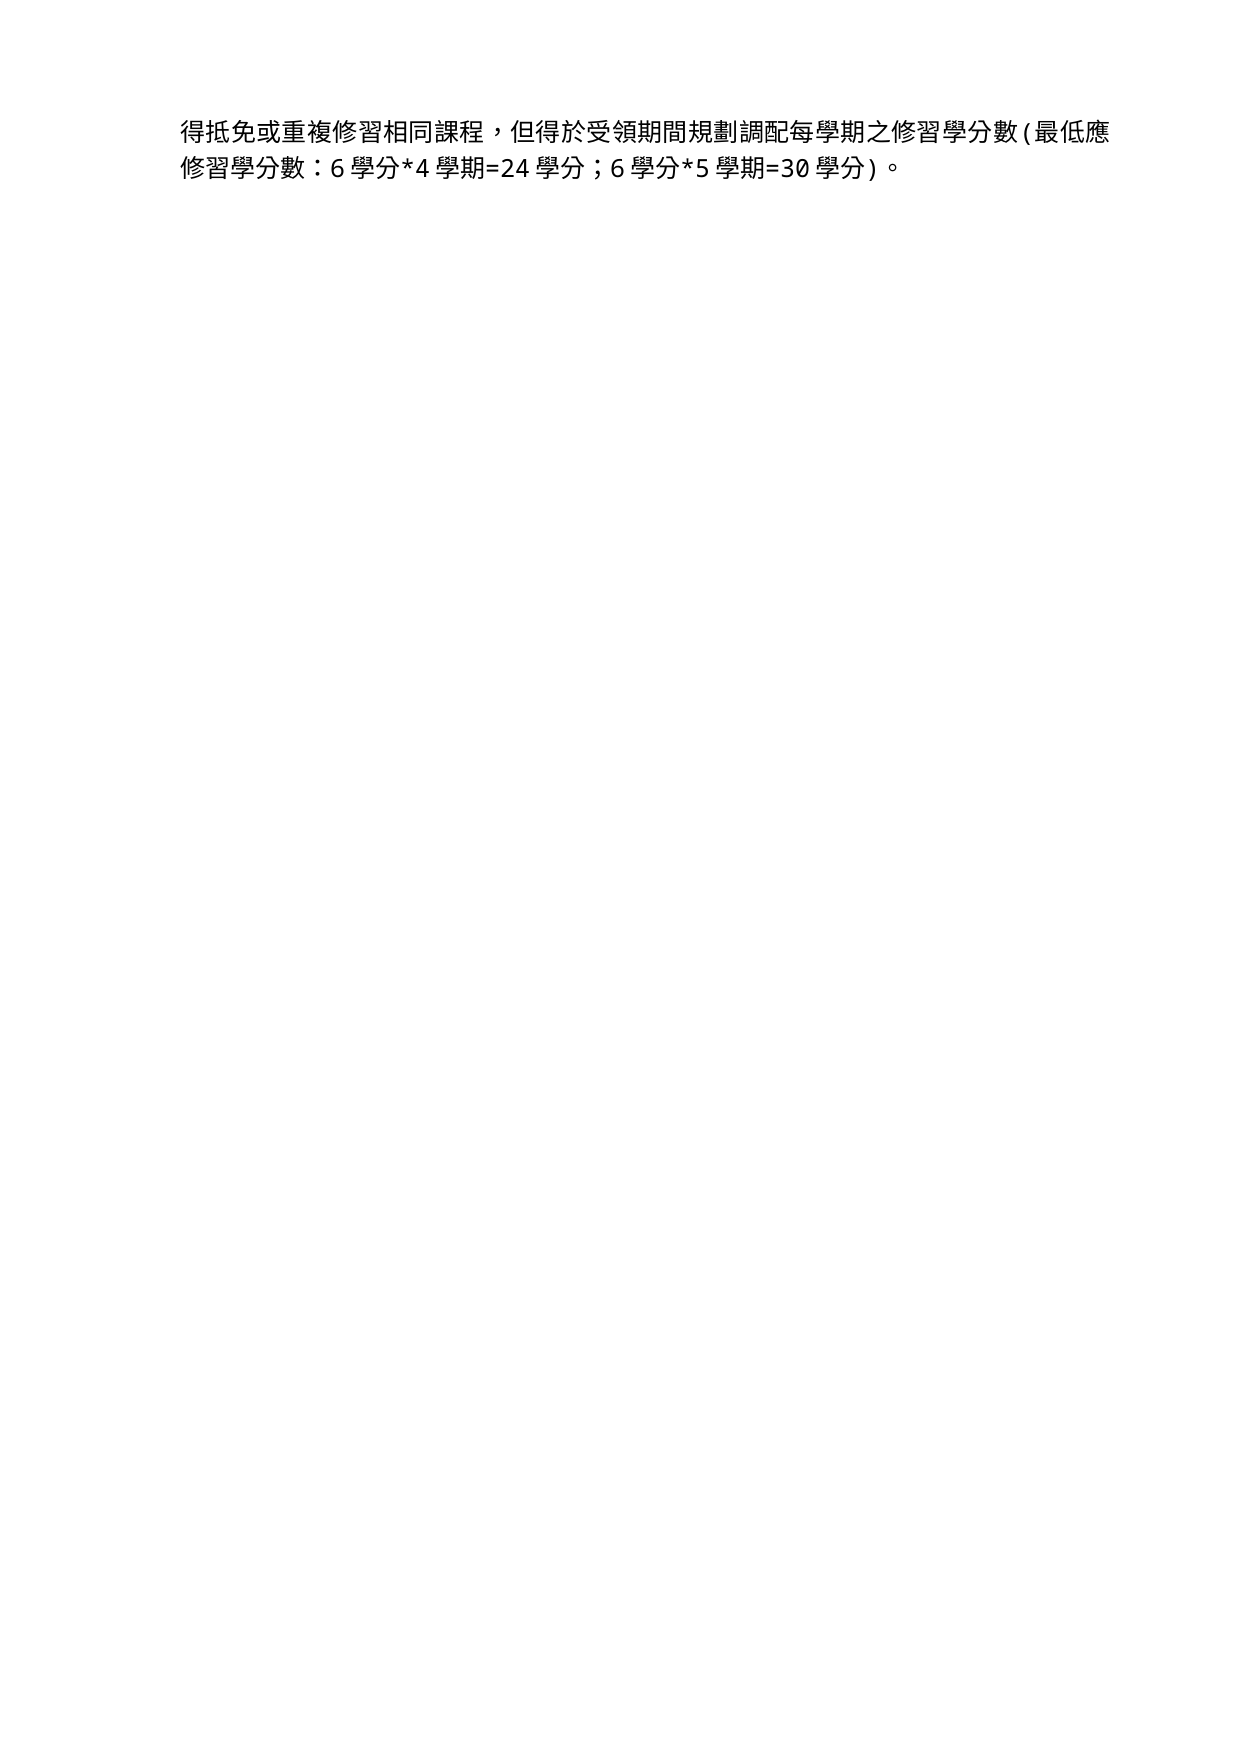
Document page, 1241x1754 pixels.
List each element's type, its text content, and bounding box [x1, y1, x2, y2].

list 得抵免或重複修習相同課程，但得於受領期間規劃調配每學期之修習學分數(最低應修習學分數：6學分*4學期=24學分；6學分*5學期=30學分)。 [130, 112, 1110, 185]
